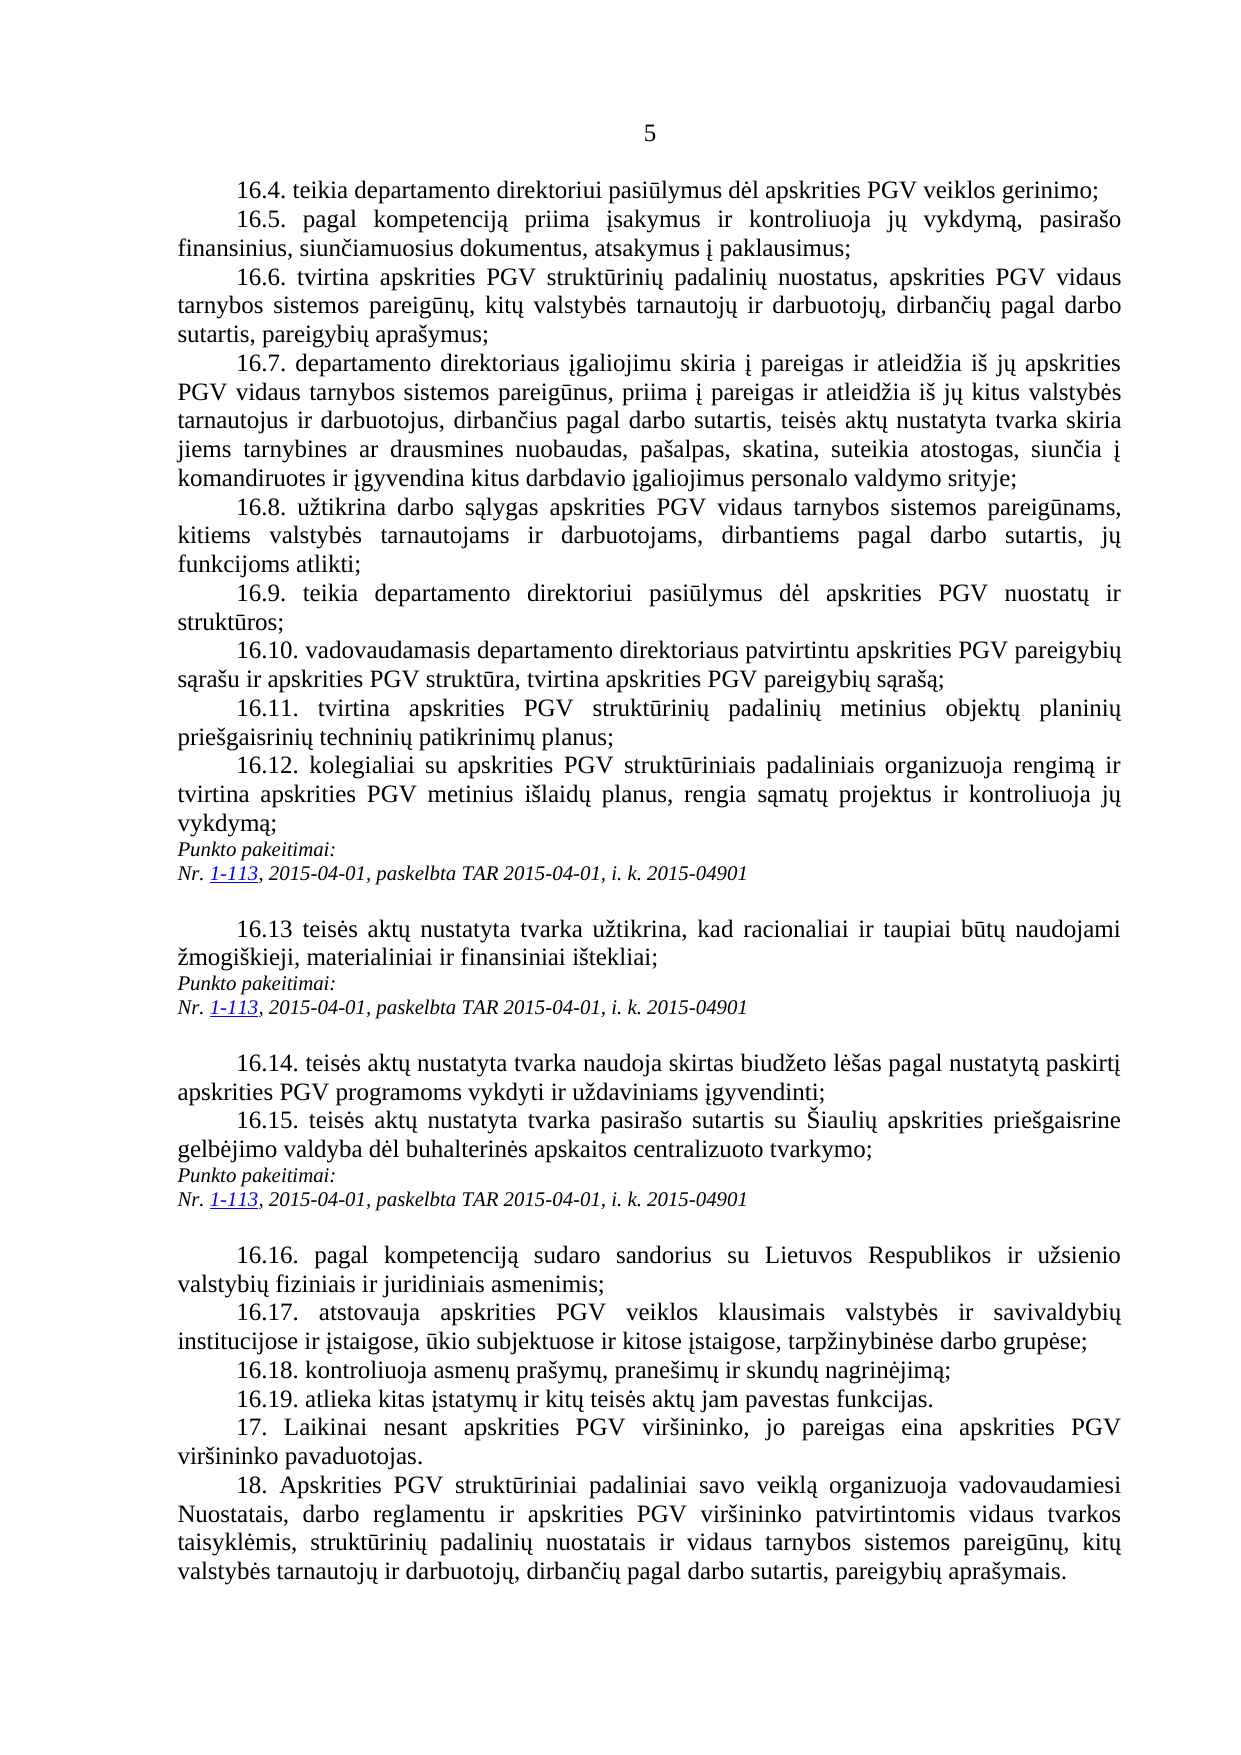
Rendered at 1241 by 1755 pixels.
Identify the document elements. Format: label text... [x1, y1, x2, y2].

text 16.18. kontroliuoja asmenų prašymų, pranešimų ir skundų nagrinėjimą; [177, 1355, 1122, 1384]
text 16.17. atstovauja apskrities PGV veiklos klausimais valstybės ir savivaldybių institucijose ir įstaigose, ūkio subjektuose ir kitose įstaigose, tarpžinybinėse darbo grupėse; [177, 1297, 1122, 1355]
text 16.19. atlieka kitas įstatymų ir kitų teisės aktų jam pavestas funkcijas. [177, 1384, 1122, 1412]
text 16.11. tvirtina apskrities PGV struktūrinių padalinių metinius objektų planinių priešgaisrinių techninių patikrinimų planus; [177, 693, 1122, 751]
text 16.7. departamento direktoriaus įgaliojimu skiria į pareigas ir atleidžia iš jų apskrities PGV vidaus tarnybos sistemos pareigūnus, priima į pareigas ir atleidžia iš jų kitus valstybės tarnautojus ir darbuotojus, dirbančius pagal darbo sutartis, teisės aktų nustatyta tvarka skiria jiems tarnybines ar drausmines nuobaudas, pašalpas, skatina, suteikia atostogas, siunčia į komandiruotes ir įgyvendina kitus darbdavio įgaliojimus personalo valdymo srityje; [177, 348, 1122, 492]
text 16.6. tvirtina apskrities PGV struktūrinių padalinių nuostatus, apskrities PGV vidaus tarnybos sistemos pareigūnų, kitų valstybės tarnautojų ir darbuotojų, dirbančių pagal darbo sutartis, pareigybių aprašymus; [177, 262, 1122, 348]
text 16.8. užtikrina darbo sąlygas apskrities PGV vidaus tarnybos sistemos pareigūnams, kitiems valstybės tarnautojams ir darbuotojams, dirbantiems pagal darbo sutartis, jų funkcijoms atlikti; [177, 492, 1122, 578]
text 16.5. pagal kompetenciją priima įsakymus ir kontroliuoja jų vykdymą, pasirašo finansinius, siunčiamuosius dokumentus, atsakymus į paklausimus; [177, 204, 1122, 262]
text 16.15. teisės aktų nustatyta tvarka pasirašo sutartis su Šiaulių apskrities priešgaisrine gelbėjimo valdyba dėl buhalterinės apskaitos centralizuoto tvarkymo; [177, 1106, 1122, 1163]
text 16.12. kolegialiai su apskrities PGV struktūriniais padaliniais organizuoja rengimą ir tvirtina apskrities PGV metinius išlaidų planus, rengia sąmatų projektus ir kontroliuoja jų vykdymą; [177, 751, 1122, 837]
text 18. Apskrities PGV struktūriniai padaliniai savo veiklą organizuoja vadovaudamiesi Nuostatais, darbo reglamentu ir apskrities PGV viršininko patvirtintomis vidaus tvarkos taisyklėmis, struktūrinių padalinių nuostatais ir vidaus tarnybos sistemos pareigūnų, kitų valstybės tarnautojų ir darbuotojų, dirbančių pagal darbo sutartis, pareigybių aprašymais. [177, 1470, 1122, 1585]
text 16.9. teikia departamento direktoriui pasiūlymus dėl apskrities PGV nuostatų ir struktūros; [177, 578, 1122, 636]
text 16.13 teisės aktų nustatyta tvarka užtikrina, kad racionaliai ir taupiai būtų naudojami žmogiškieji, materialiniai ir finansiniai ištekliai; [177, 914, 1122, 971]
text 16.14. teisės aktų nustatyta tvarka naudoja skirtas biudžeto lėšas pagal nustatytą paskirtį apskrities PGV programoms vykdyti ir uždaviniams įgyvendinti; [177, 1048, 1122, 1106]
text 16.16. pagal kompetenciją sudaro sandorius su Lietuvos Respublikos ir užsienio valstybių fiziniais ir juridiniais asmenimis; [177, 1240, 1122, 1297]
text 16.10. vadovaudamasis departamento direktoriaus patvirtintu apskrities PGV pareigybių sąrašu ir apskrities PGV struktūra, tvirtina apskrities PGV pareigybių sąrašą; [177, 636, 1122, 693]
text 16.4. teikia departamento direktoriui pasiūlymus dėl apskrities PGV veiklos gerinimo; [177, 176, 1122, 204]
text Punkto pakeitimai: [177, 971, 1122, 995]
text 17. Laikinai nesant apskrities PGV viršininko, jo pareigas eina apskrities PGV viršininko pavaduotojas. [177, 1412, 1122, 1470]
text Nr. 1-113, 2015-04-01, paskelbta TAR 2015-04-01, i. k. 2015-04901 [177, 861, 1122, 885]
text Punkto pakeitimai: [177, 1163, 1122, 1187]
text Punkto pakeitimai: [177, 837, 1122, 861]
text Nr. 1-113, 2015-04-01, paskelbta TAR 2015-04-01, i. k. 2015-04901 [177, 1187, 1122, 1211]
text Nr. 1-113, 2015-04-01, paskelbta TAR 2015-04-01, i. k. 2015-04901 [177, 995, 1122, 1019]
